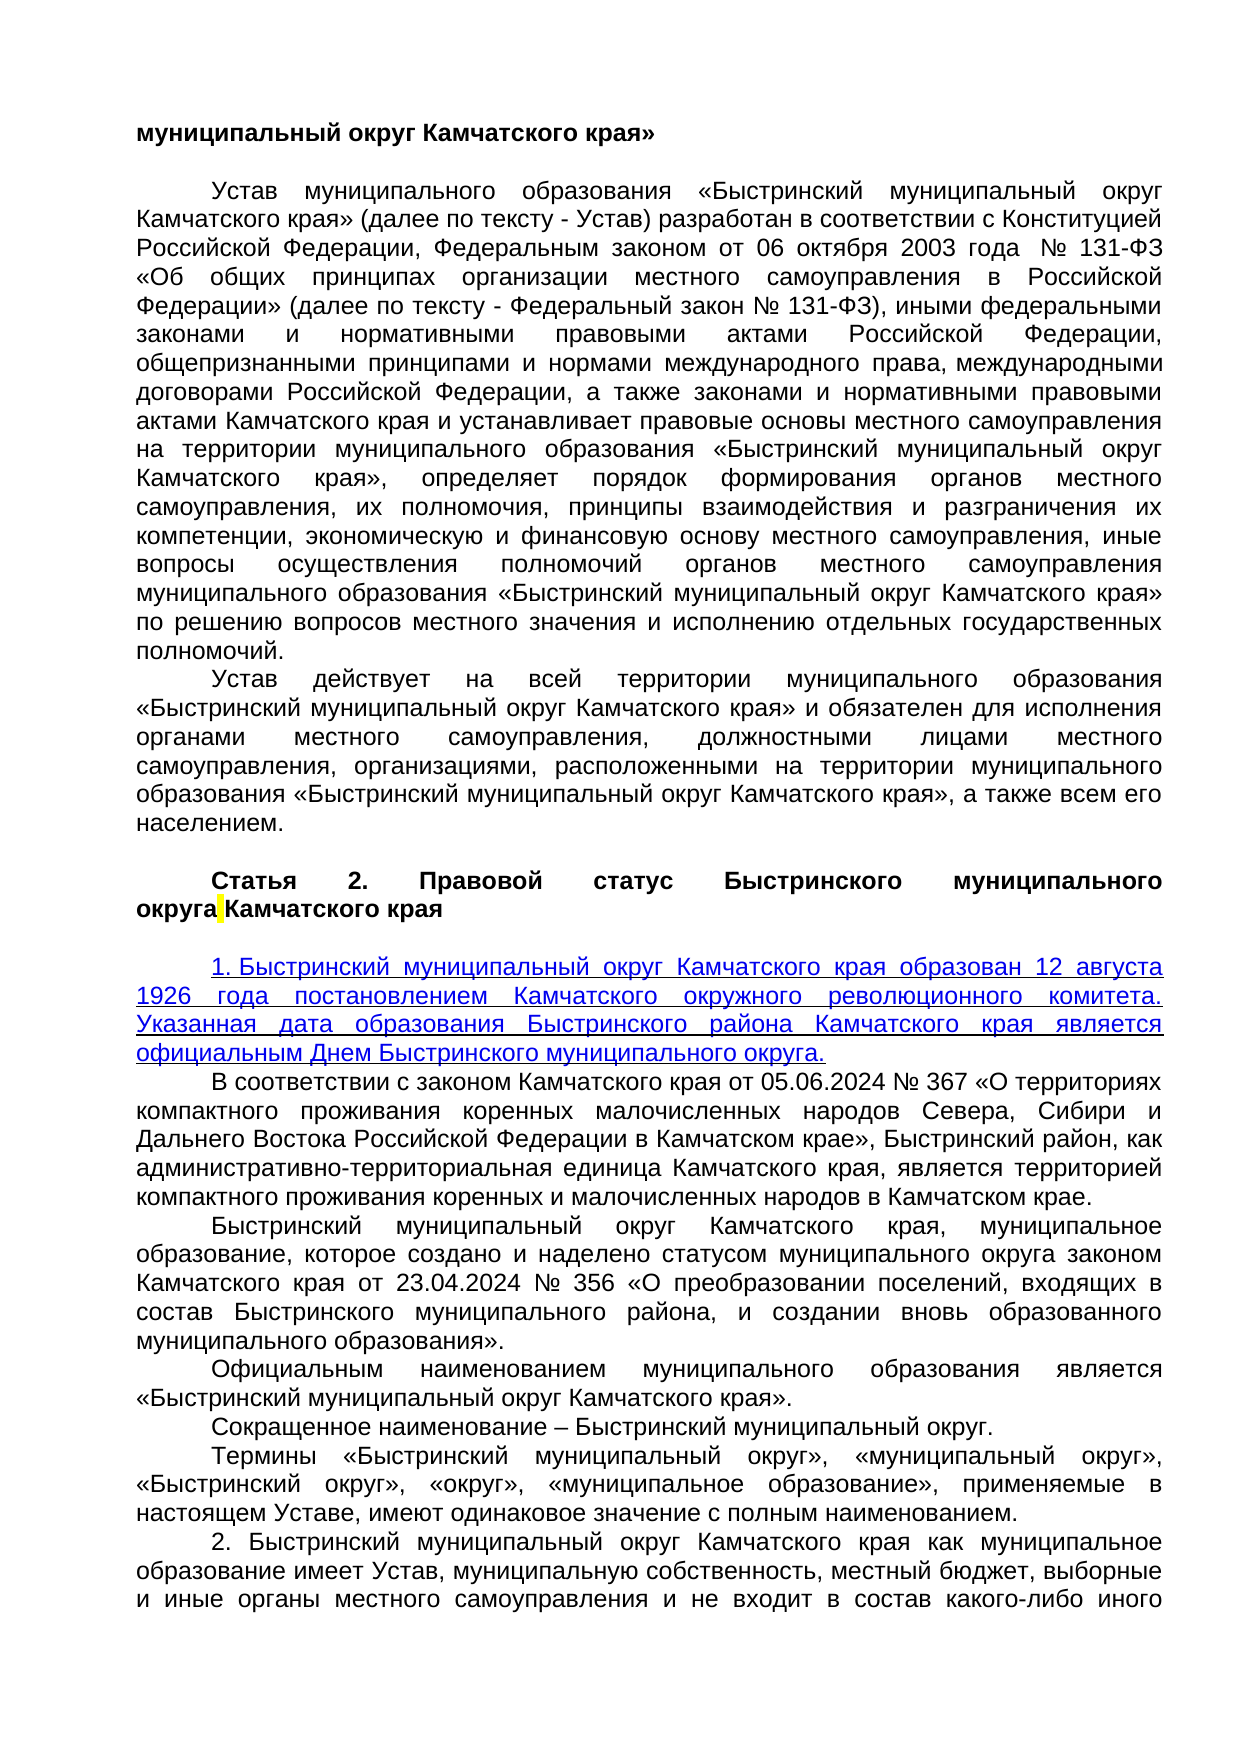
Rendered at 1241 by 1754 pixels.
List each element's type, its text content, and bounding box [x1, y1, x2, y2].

text Указанная дата образования Быстринского района Камчатского края является [136, 1007, 1163, 1034]
text 1. Быстринский муниципальный округ Камчатского края образован 12 августа 1926 года постановлением Камчатского окружного революционного комитета. [136, 952, 1163, 1006]
text Статья 2. Правовой статус Быстринского муниципального округа Камчатского края [136, 866, 1163, 923]
text Официальным наименованием муниципального образования является «Быстринский муниципальный округ Камчатского края». [136, 1354, 1163, 1412]
text муниципальный округ Камчатского края» [136, 118, 1163, 147]
text Устав действует на всей территории муниципального образования «Быстринский муниципальный округ Камчатского края» и обязателен для исполнения органами местного самоуправления, должностными лицами местного самоуправления, организациями, расположенными на территории муниципального образования «Быстринский муниципальный округ Камчатского края», а также всем его населением. [136, 664, 1163, 837]
text Быстринский муниципальный округ Камчатского края, муниципальное образование, которое создано и наделено статусом муниципального округа законом Камчатского края от 23.04.2024 № 356 «О преобразовании поселений, входящих в состав Быстринского муниципального района, и создании вновь образованного муниципального образования». [136, 1211, 1163, 1354]
text Термины «Быстринский муниципальный округ», «муниципальный округ», «Быстринский округ», «округ», «муниципальное образование», применяемые в настоящем Уставе, имеют одинаковое значение с полным наименованием. [136, 1441, 1163, 1527]
text официальным Днем Быстринского муниципального округа. [136, 1036, 1163, 1067]
text 2. Быстринский муниципальный округ Камчатского края как муниципальное образование имеет Устав, муниципальную собственность, местный бюджет, выборные и иные органы местного самоуправления и не входит в состав какого-либо иного [136, 1527, 1163, 1613]
text Устав муниципального образования «Быстринский муниципальный округ Камчатского края» (далее по тексту - Устав) разработан в соответствии с Конституцией Российской Федерации, Федеральным законом от 06 октября 2003 года № 131-ФЗ «Об общих принципах организации местного самоуправления в Российской Федерации» (далее по тексту - Федеральный закон № 131-ФЗ), иными федеральными законами и нормативными правовыми актами Российской Федерации, общепризнанными принципами и нормами международного права, международными договорами Российской Федерации, а также законами и нормативными правовыми актами Камчатского края и устанавливает правовые основы местного самоуправления на территории муниципального образования «Быстринский муниципальный округ Камчатского края», определяет порядок формирования органов местного самоуправления, их полномочия, принципы взаимодействия и разграничения их компетенции, экономическую и финансовую основу местного самоуправления, иные вопросы осуществления полномочий органов местного самоуправления муниципального образования «Быстринский муниципальный округ Камчатского края» по решению вопросов местного значения и исполнению отдельных государственных полномочий. [136, 176, 1163, 664]
text В соответствии с законом Камчатского края от 05.06.2024 № 367 «О территориях компактного проживания коренных малочисленных народов Севера, Сибири и Дальнего Востока Российской Федерации в Камчатском крае», Быстринский район, как административно-территориальная единица Камчатского края, является территорией компактного проживания коренных и малочисленных народов в Камчатском крае. [136, 1067, 1163, 1211]
text Сокращенное наименование – Быстринский муниципальный округ. [136, 1412, 1163, 1441]
